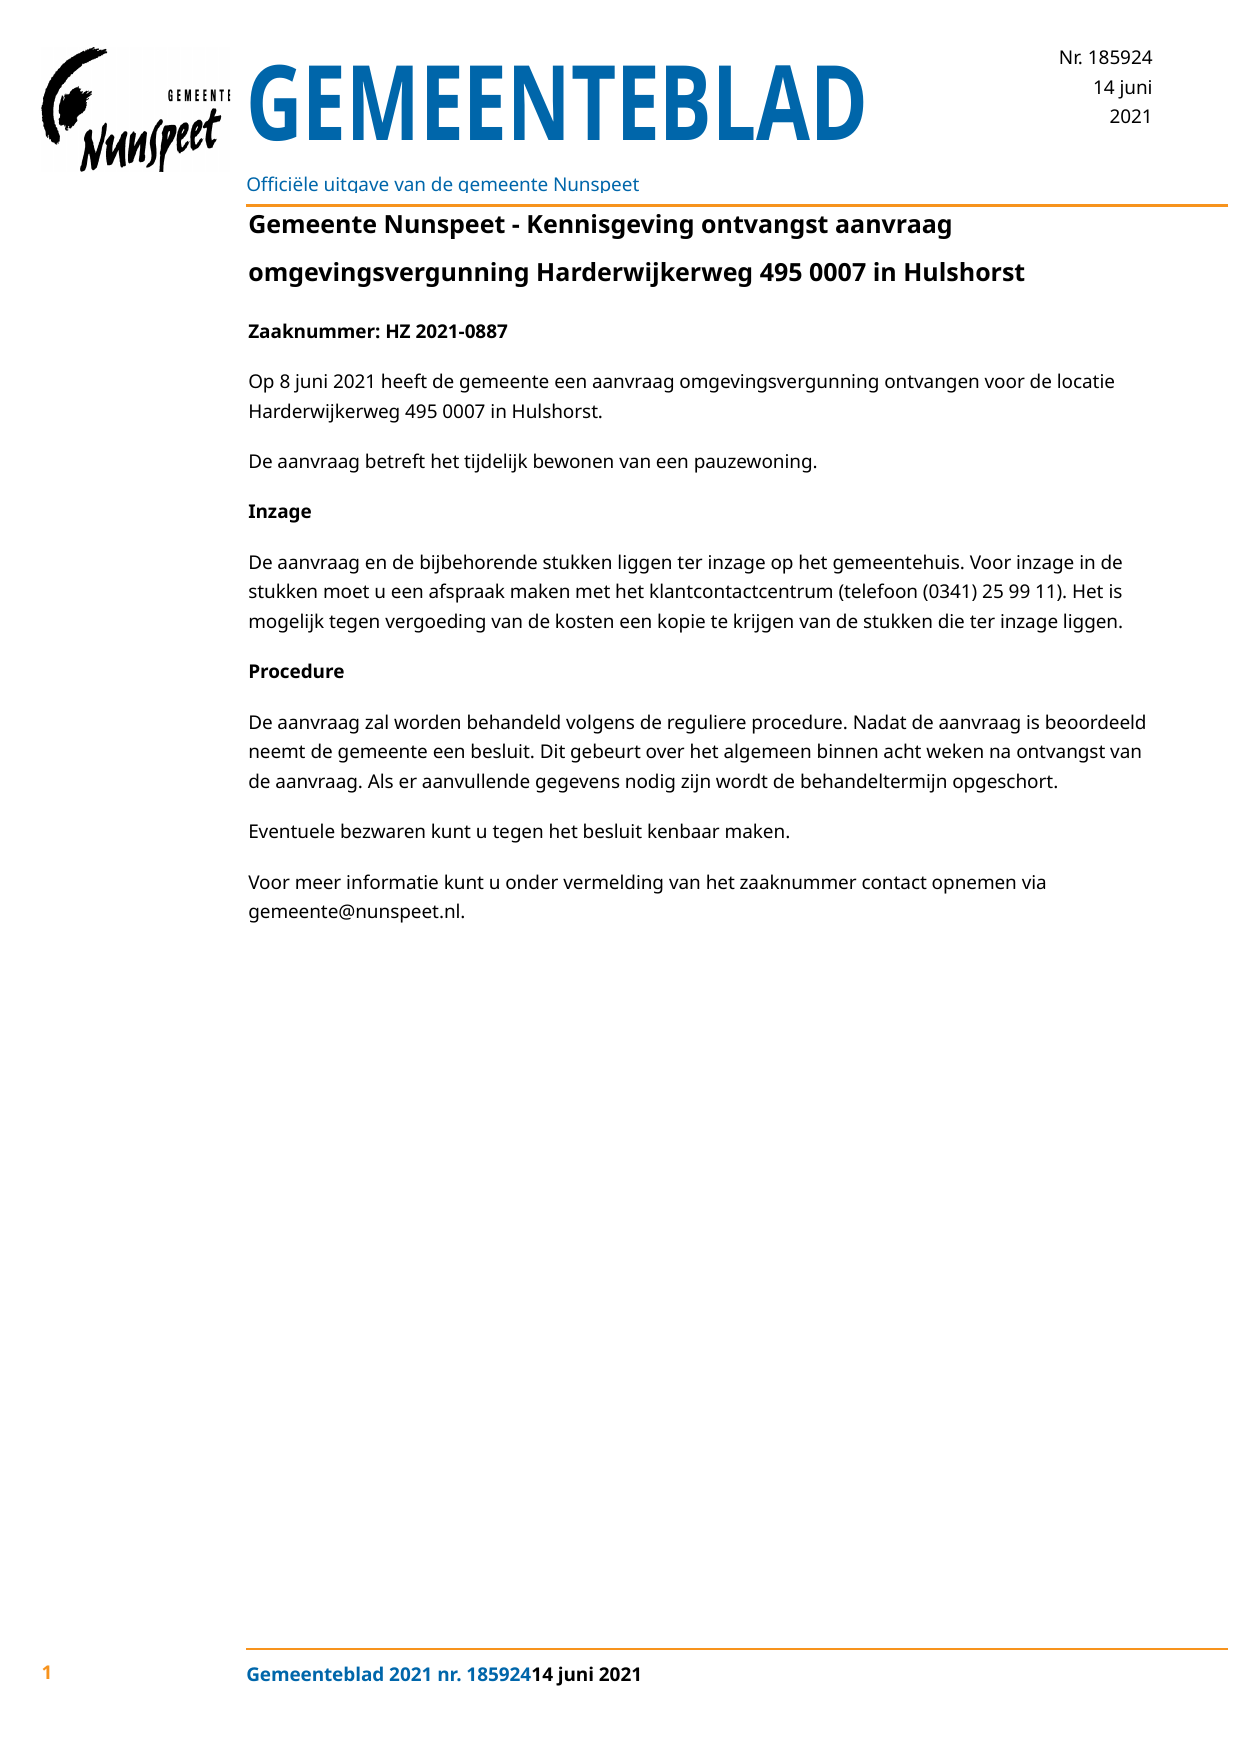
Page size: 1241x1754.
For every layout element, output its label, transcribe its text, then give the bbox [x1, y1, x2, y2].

text Inzage [248, 499, 1152, 524]
text Gemeente Nunspeet - Kennisgeving ontvangst aanvraag omgevingsvergunning Harderwijkerweg 495 0007 in Hulshorst [248, 207, 1152, 288]
text Zaaknummer: HZ 2021-0887 [248, 318, 1152, 344]
text De aanvraag en de bijbehorende stukken liggen ter inzage op het gemeentehuis. Voor inzage in de stukken moet u een afspraak maken met het klantcontactcentrum (telefoon (0341) 25 99 11). Het is mogelijk tegen vergoeding van de kosten een kopie te krijgen van de stukken die ter inzage liggen. [248, 549, 1152, 634]
text Op 8 juni 2021 heeft de gemeente een aanvraag omgevingsvergunning ontvangen voor de locatie Harderwijkerweg 495 0007 in Hulshorst. [248, 368, 1152, 424]
text De aanvraag betreft het tijdelijk bewonen van een pauzewoning. [248, 448, 1152, 474]
text De aanvraag zal worden behandeld volgens de reguliere procedure. Nadat de aanvraag is beoordeeld neemt de gemeente een besluit. Dit gebeurt over het algemeen binnen acht weken na ontvangst van de aanvraag. Als er aanvullende gegevens nodig zijn wordt de behandeltermijn opgeschort. [248, 709, 1152, 794]
text Voor meer informatie kunt u onder vermelding van het zaaknummer contact opnemen via gemeente@nunspeet.nl. [248, 869, 1152, 924]
text Procedure [248, 659, 1152, 684]
text Eventuele bezwaren kunt u tegen het besluit kenbaar maken. [248, 819, 1152, 844]
picture [41, 47, 231, 172]
